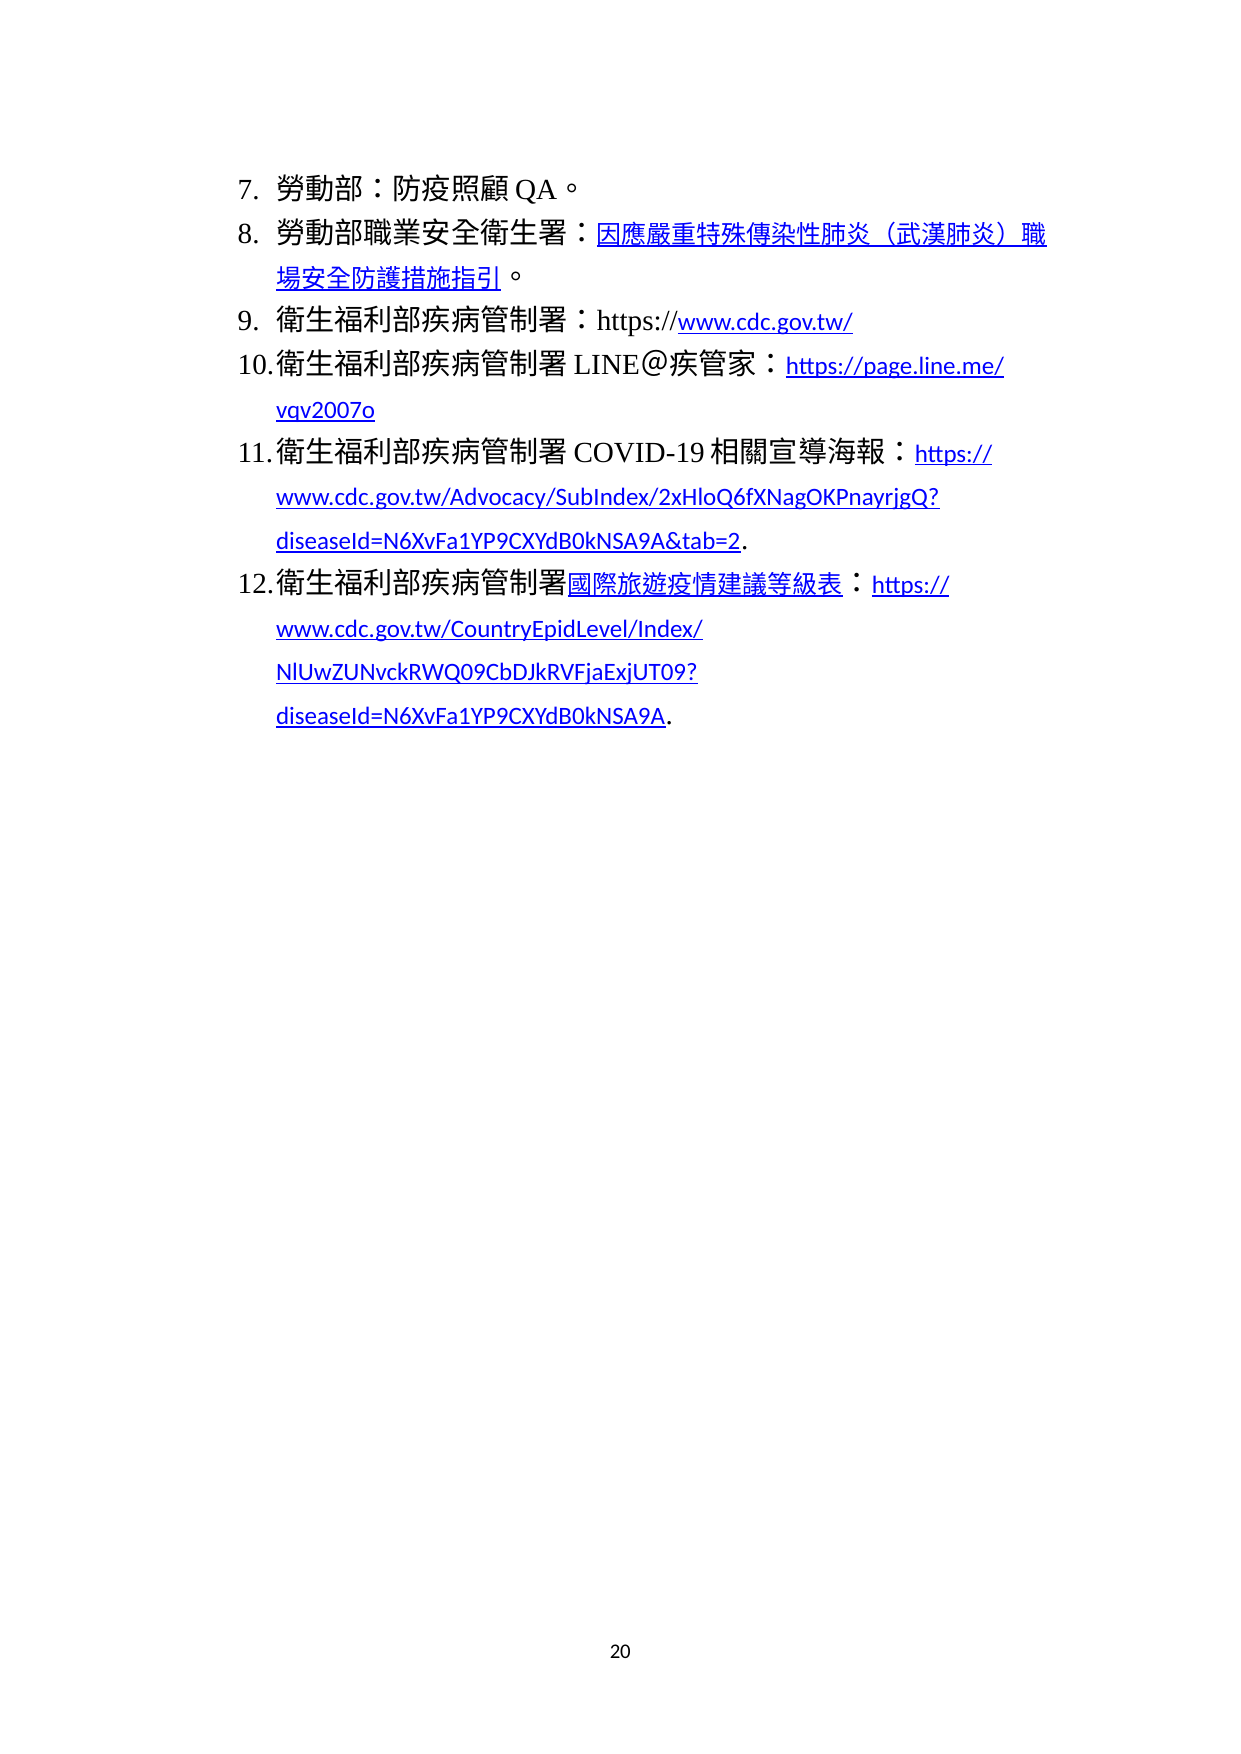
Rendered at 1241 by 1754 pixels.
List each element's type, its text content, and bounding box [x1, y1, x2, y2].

list 衛生福利部疾病管制署COVID-19相關宣導海報：https://www.cdc.gov.tw/Advocacy/SubIndex/2xHloQ6fXNagOKPnayrjgQ?diseaseId=N6XvFa1YP9CXYdB0kNSA9A&tab=2. [237, 427, 1053, 558]
list 衛生福利部疾病管制署LINE＠疾管家：https://page.line.me/vqv2007o [237, 339, 1053, 427]
list 勞動部職業安全衛生署：因應嚴重特殊傳染性肺炎（武漢肺炎）職場安全防護措施指引。 [237, 208, 1053, 296]
list 衛生福利部疾病管制署：https://www.cdc.gov.tw/ [237, 296, 1053, 339]
list 勞動部：防疫照顧QA。 [237, 164, 1053, 208]
list 衛生福利部疾病管制署國際旅遊疫情建議等級表：https://www.cdc.gov.tw/CountryEpidLevel/Index/NlUwZUNvckRWQ09CbDJkRVFjaExjUT09?diseaseId=N6XvFa1YP9CXYdB0kNSA9A. [237, 558, 1053, 733]
